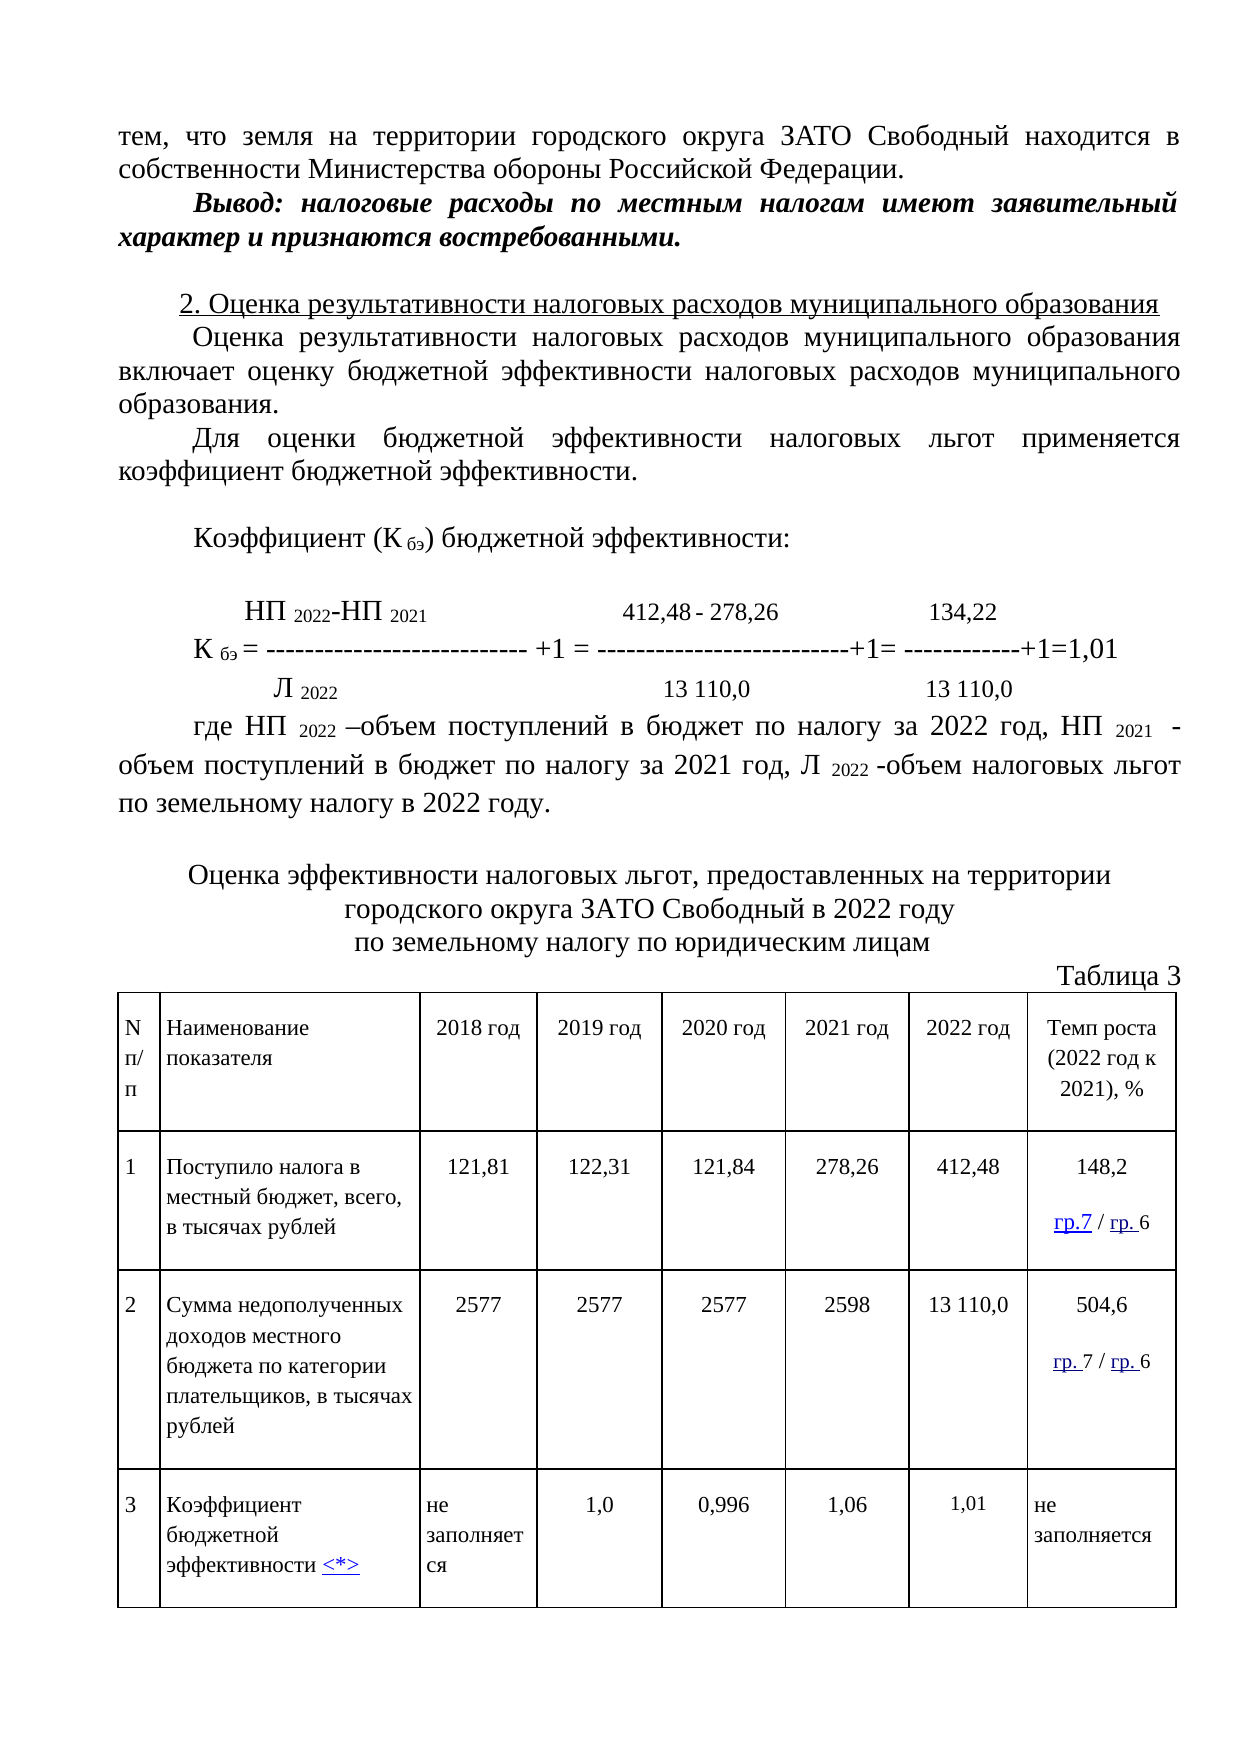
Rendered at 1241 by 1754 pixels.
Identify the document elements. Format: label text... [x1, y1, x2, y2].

table_cell Поступило налога в местный бюджет, всего, в тысячах рублей [161, 1132, 419, 1269]
table_cell 2 [119, 1271, 159, 1468]
table_cell 2577 [538, 1271, 661, 1468]
table_cell 121,84 [663, 1132, 785, 1269]
table_cell 2577 [663, 1271, 785, 1468]
table_cell 122,31 [538, 1132, 661, 1269]
table_cell 13 110,0 [910, 1271, 1027, 1468]
table_header Темп роста (2022 год к 2021), % [1028, 993, 1175, 1130]
text по земельному налогу по юридическим лицам [118, 924, 1181, 958]
table_header 2021 год [786, 993, 908, 1130]
text городского округа ЗАТО Свободный в 2022 году [118, 891, 1181, 924]
table_cell Сумма недополученных доходов местного бюджета по категории плательщиков, в тысячах рублей [161, 1271, 419, 1468]
table_cell 1,06 [786, 1470, 908, 1607]
table_header 2019 год [538, 993, 661, 1130]
text Вывод: налоговые расходы по местным налогам имеют заявительный характер и признаются востребованными. [118, 185, 1181, 252]
table_cell 412,48 [910, 1132, 1027, 1269]
text тем, что земля на территории городского округа ЗАТО Свободный находится в собственности Министерства обороны Российской Федерации. [118, 118, 1181, 185]
table_cell 504,6 гр. 7 / гр. 6 [1028, 1271, 1175, 1468]
text Для оценки бюджетной эффективности налоговых льгот применяется коэффициент бюджетной эффективности. [118, 420, 1181, 487]
text Таблица 3 [118, 958, 1181, 992]
table_cell 1 [119, 1132, 159, 1269]
table_cell Коэффициент бюджетной эффективности <*> [161, 1470, 419, 1607]
table_cell 3 [119, 1470, 159, 1607]
table_cell 278,26 [786, 1132, 908, 1269]
table_cell 1,01 [910, 1470, 1027, 1607]
table_cell 1,0 [538, 1470, 661, 1607]
table_cell не заполняется [1028, 1470, 1175, 1607]
text НП 2022-НП 2021 412,48 - 278,26 134,22 [118, 593, 1181, 626]
text 2. Оценка результативности налоговых расходов муниципального образования [157, 286, 1181, 319]
table_cell 121,81 [421, 1132, 536, 1269]
text где НП 2022 –объем поступлений в бюджет по налогу за 2022 год, НП 2021 - объем поступлений в бюджет по налогу за 2021 год, Л 2022 -объем налоговых льгот по земельному налогу в 2022 году. [118, 708, 1181, 819]
table_cell 0,996 [663, 1470, 785, 1607]
table_cell 2598 [786, 1271, 908, 1468]
table_cell не заполняется [421, 1470, 536, 1607]
text Оценка результативности налоговых расходов муниципального образования включает оценку бюджетной эффективности налоговых расходов муниципального образования. [118, 319, 1181, 420]
table_header Наименование показателя [161, 993, 419, 1130]
table_cell 2577 [421, 1271, 536, 1468]
text Коэффициент (К бэ) бюджетной эффективности: [118, 521, 1181, 554]
table_header 2018 год [421, 993, 536, 1130]
table_header 2020 год [663, 993, 785, 1130]
table_header N п/п [119, 993, 159, 1130]
text Л 2022 13 110,0 13 110,0 [118, 670, 1181, 703]
table_cell 148,2 гр.7 / гр. 6 [1028, 1132, 1175, 1269]
text К бэ = --------------------------- +1 = --------------------------+1= ------------+1=1,01 [118, 631, 1181, 665]
table_header 2022 год [910, 993, 1027, 1130]
text Оценка эффективности налоговых льгот, предоставленных на территории [118, 857, 1181, 891]
